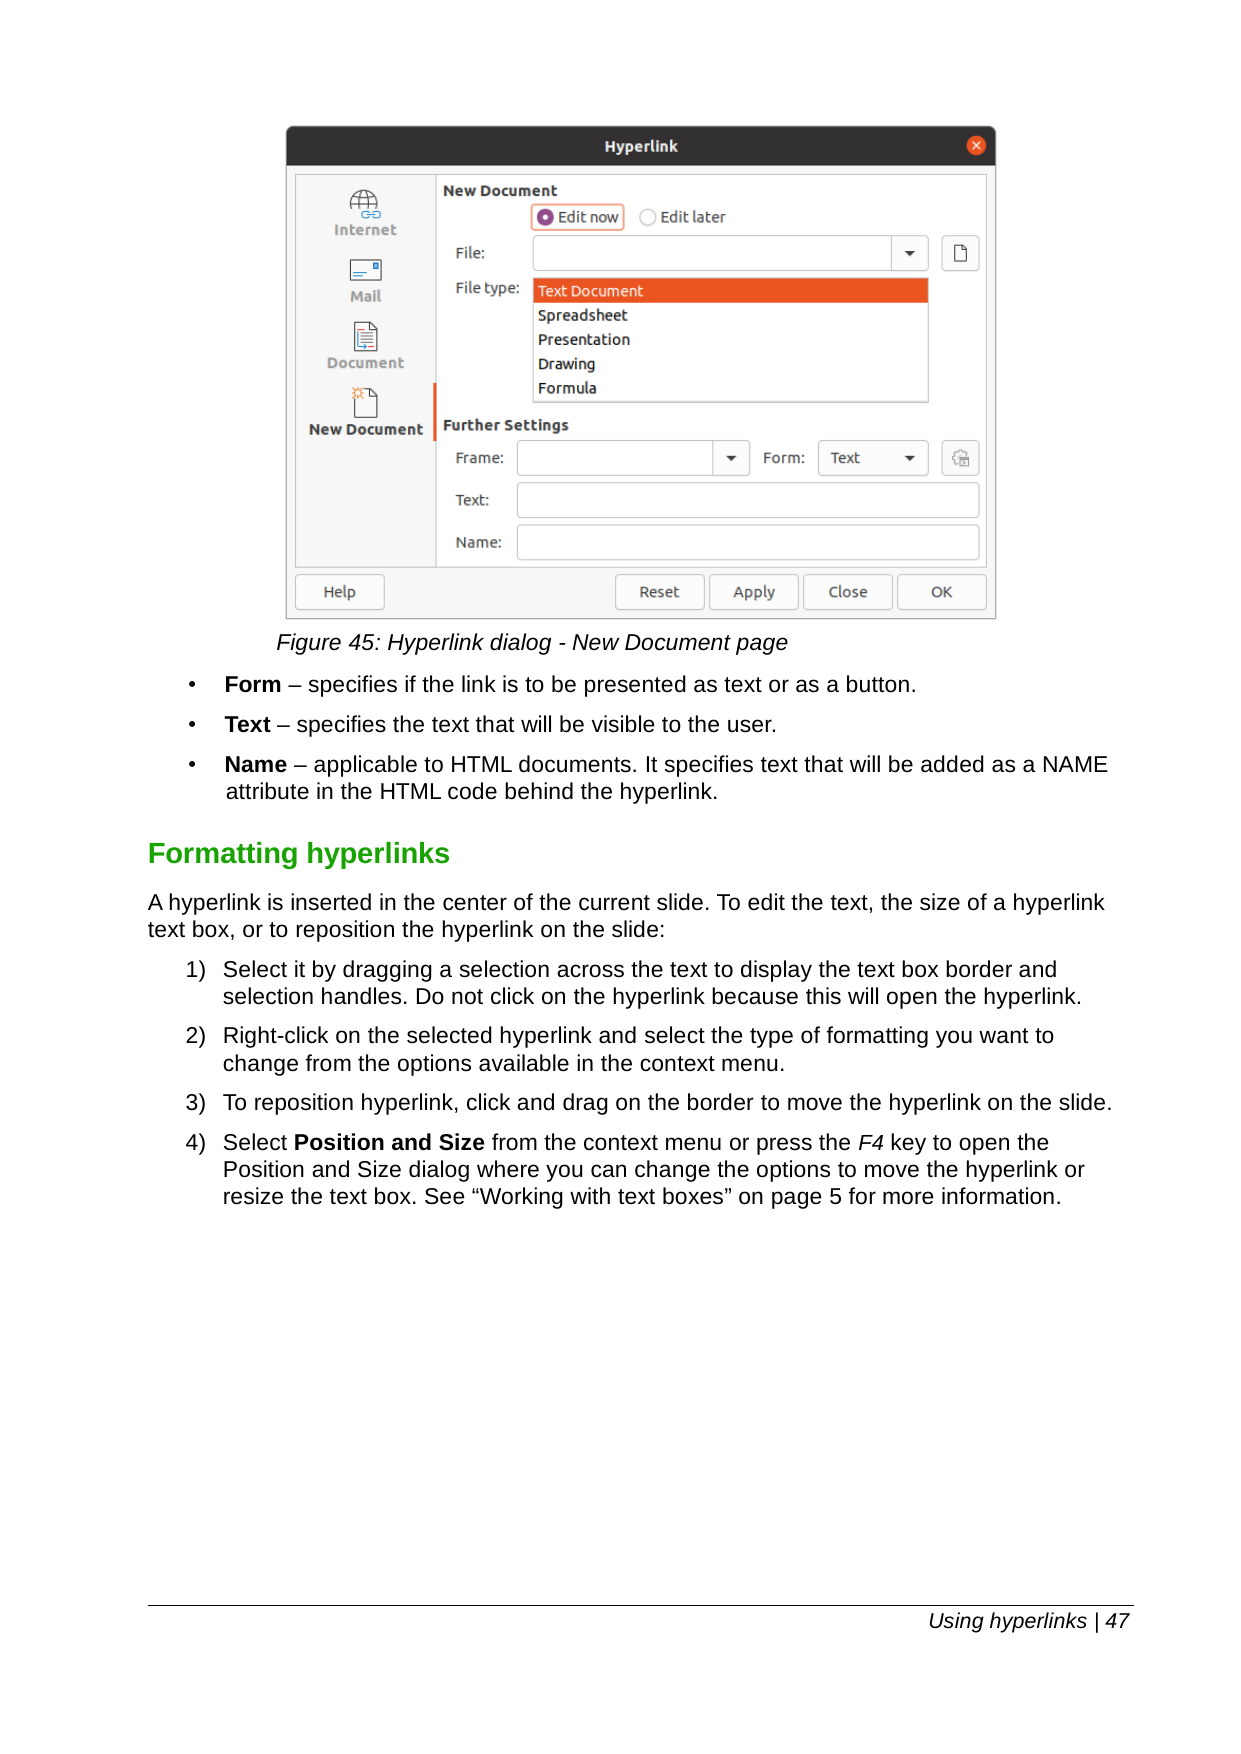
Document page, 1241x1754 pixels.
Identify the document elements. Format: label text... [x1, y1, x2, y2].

list Text – specifies the text that will be visible to the user. [185, 707, 1134, 737]
list To reposition hyperlink, click and drag on the border to move the hyperlink on the slide. [206, 1088, 1134, 1116]
list Form – specifies if the link is to be presented as text or as a button. [185, 668, 1134, 698]
list Select it by dragging a selection across the text to display the text box border and selection handles. Do not click on the hyperlink because this will open the hyperlink. [206, 955, 1134, 1009]
list Select Position and Size from the context menu or press the F4 key to open the Position and Size dialog where you can change the options to move the hyperlink or resize the text box. See “Working with text boxes” on page 5 for more information. [206, 1128, 1134, 1209]
list Right-click on the selected hyperlink and select the type of formatting you want to change from the options available in the context menu. [206, 1022, 1134, 1076]
text Figure 45: Hyperlink dialog - New Document page [276, 629, 1005, 656]
picture [276, 118, 1006, 629]
text A hyperlink is inserted in the center of the current slide. To edit the text, the size of a hyperlink text box, or to reposition the hyperlink on the slide: [148, 888, 1134, 943]
subtitle Formatting hyperlinks [148, 836, 1134, 870]
list Name – applicable to HTML documents. It specifies text that will be added as a NAME attribute in the HTML code behind the hyperlink. [185, 747, 1134, 807]
